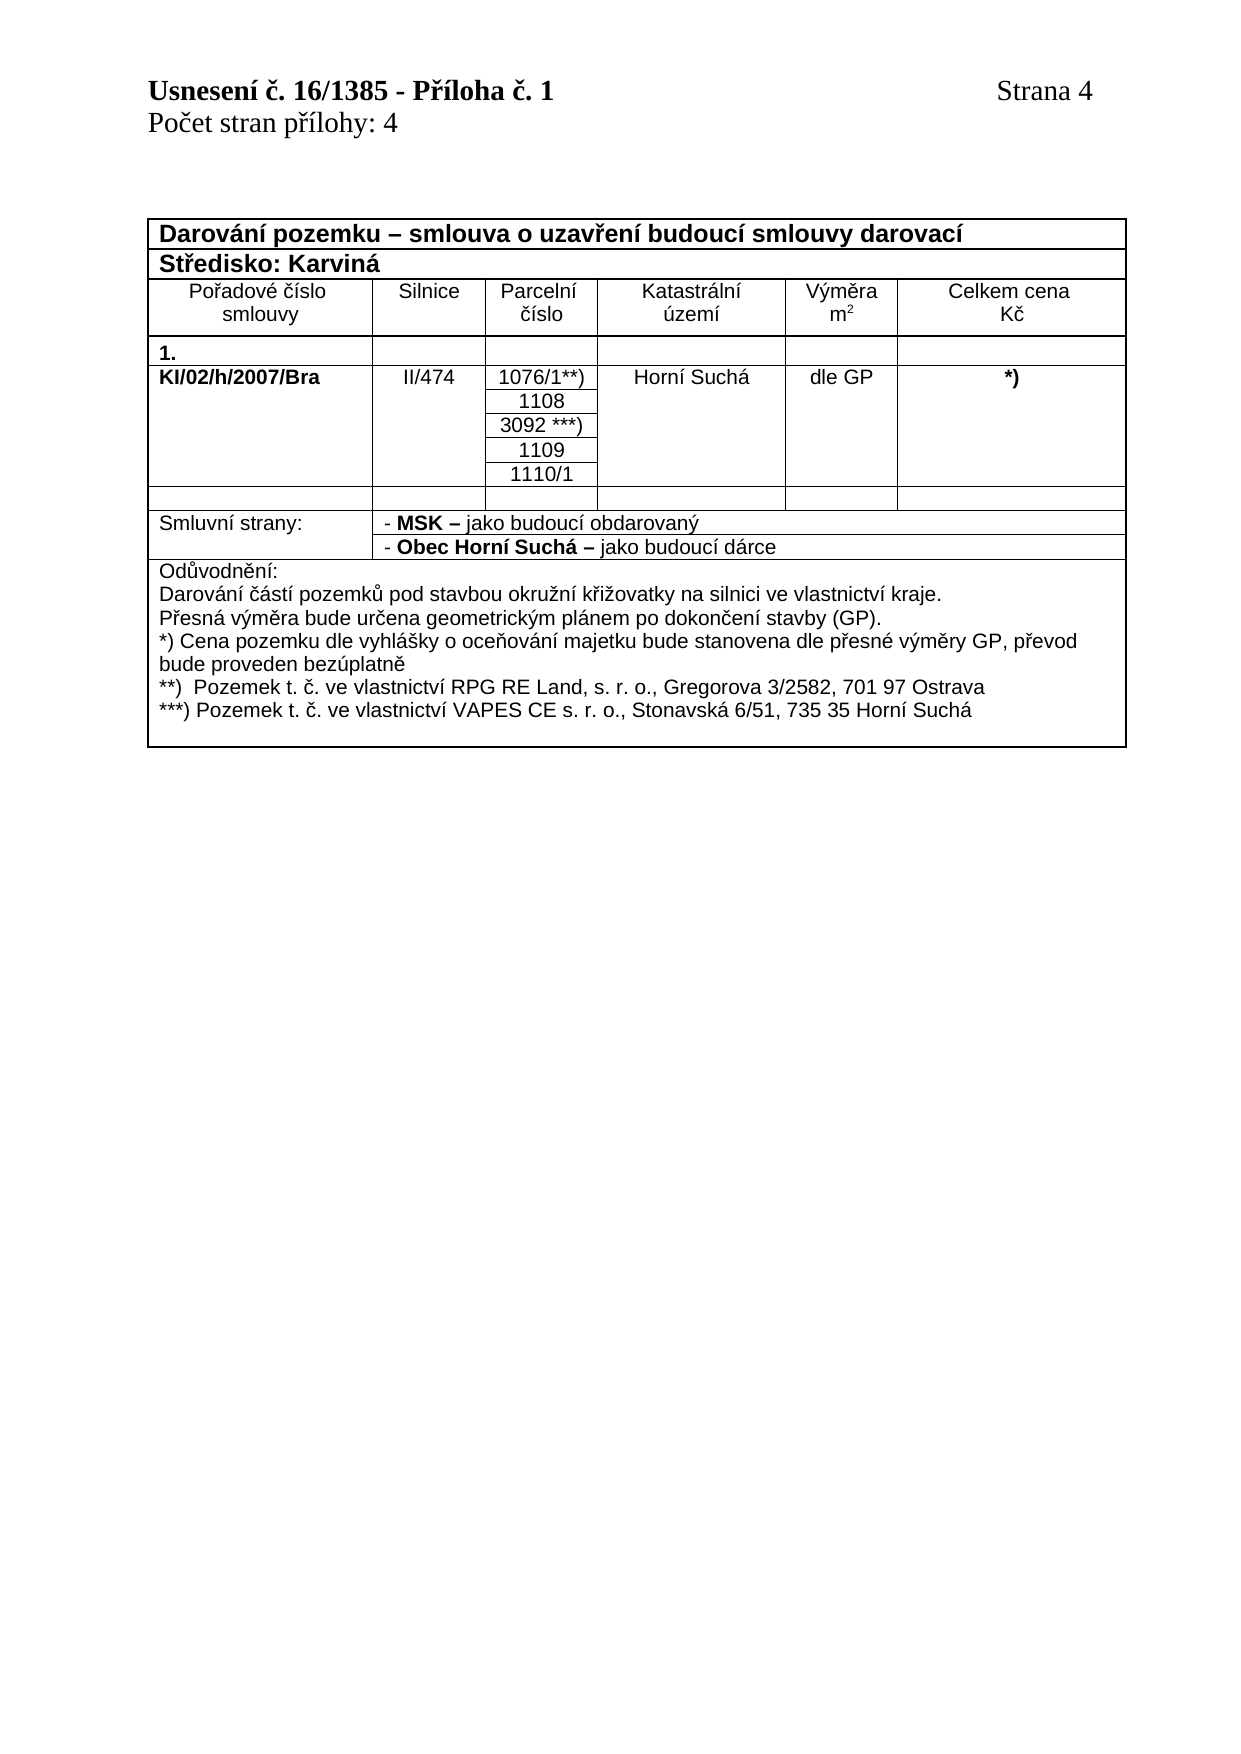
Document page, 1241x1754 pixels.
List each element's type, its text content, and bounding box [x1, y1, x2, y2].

table_cell KI/02/h/2007/Bra [149, 366, 372, 486]
table_cell 1108 [486, 390, 597, 413]
table_header Darování pozemku – smlouva o uzavření budoucí smlouvy darovací [149, 220, 1125, 247]
table_cell 1110/1 [486, 463, 597, 486]
table_cell Celkem cena Kč [898, 280, 1125, 335]
table_cell [149, 487, 372, 510]
table_cell Horní Suchá [598, 366, 785, 486]
table_cell [786, 487, 897, 510]
table_cell [898, 337, 1125, 364]
table_cell [898, 487, 1125, 510]
table_cell Výměra m2 [786, 280, 897, 335]
table_cell Pořadové číslo smlouvy [149, 280, 372, 335]
table_cell dle GP [786, 366, 897, 486]
table_cell Smluvní strany: [149, 511, 372, 559]
table_cell [486, 487, 597, 510]
table_cell Parcelní číslo [486, 280, 597, 335]
table_cell [486, 337, 597, 364]
table_cell 1. [149, 337, 372, 364]
table_cell *) [898, 366, 1125, 486]
table_cell Katastrální území [598, 280, 785, 335]
table_cell Silnice [373, 280, 485, 335]
table_cell 3092 ***) [486, 414, 597, 437]
table_header 1076/1**) [486, 366, 597, 389]
table_cell [598, 337, 785, 364]
table_cell [373, 487, 485, 510]
table_cell 1109 [486, 438, 597, 462]
table_header - MSK – jako budoucí obdarovaný [373, 511, 1125, 534]
table_cell Odůvodnění: Darování částí pozemků pod stavbou okružní křižovatky na silnici ve vlastnictví kraje. Přesná výměra bude určena geometrickým plánem po dokončení stavby (GP). *) Cena pozemku dle vyhlášky o oceňování majetku bude stanovena dle přesné výměry GP, převod bude proveden bezúplatně **) Pozemek t. č. ve vlastnictví RPG RE Land, s. r. o., Gregorova 3/2582, 701 97 Ostrava ***) Pozemek t. č. ve vlastnictví VAPES CE s. r. o., Stonavská 6/51, 735 35 Horní Suchá [149, 560, 1125, 746]
table_cell [598, 487, 785, 510]
table_cell [373, 337, 485, 364]
table_cell [786, 337, 897, 364]
table_cell - Obec Horní Suchá – jako budoucí dárce [373, 535, 1125, 559]
table_cell Středisko: Karviná [149, 250, 1125, 277]
table_cell II/474 [373, 366, 485, 486]
